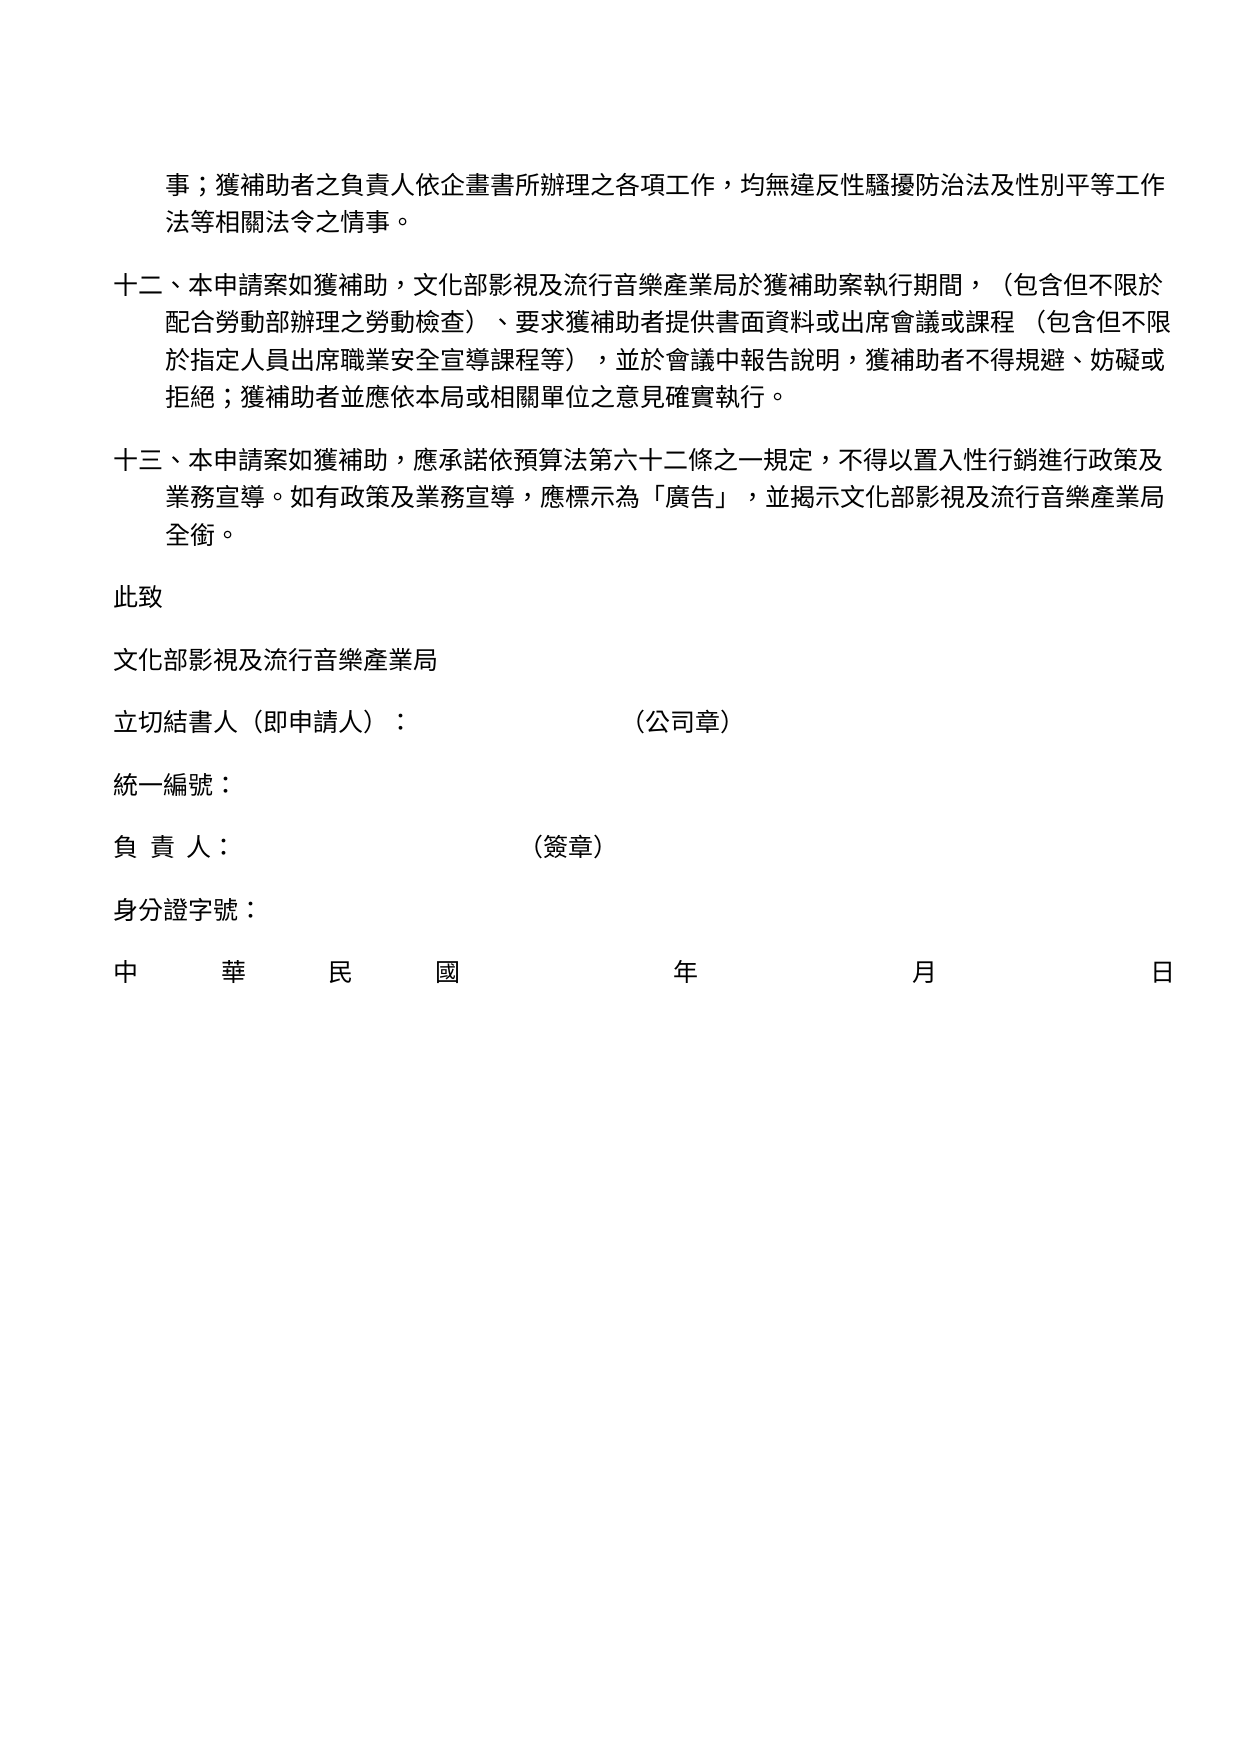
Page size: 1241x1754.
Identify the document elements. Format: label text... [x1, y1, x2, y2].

text 中 華 民 國 年 月 日 [114, 952, 1177, 989]
text 身分證字號： [114, 889, 1177, 927]
text 此致 [114, 577, 1177, 614]
list 事；獲補助者之負責人依企畫書所辦理之各項工作，均無違反性騷擾防治法及性別平等工作法等相關法令之情事。 [114, 164, 1177, 239]
list 本申請案如獲補助，文化部影視及流行音樂產業局於獲補助案執行期間，（包含但不限於配合勞動部辦理之勞動檢查）、要求獲補助者提供書面資料或出席會議或課程 （包含但不限於指定人員出席職業安全宣導課程等），並於會議中報告說明，獲補助者不得規避、妨礙或拒絕；獲補助者並應依本局或相關單位之意見確實執行。 [114, 264, 1177, 414]
text 統一編號： [114, 764, 1177, 802]
text 立切結書人（即申請人）： （公司章） [114, 702, 1177, 739]
text 負 責 人： （簽章） [114, 827, 1177, 864]
text 文化部影視及流行音樂產業局 [114, 639, 1177, 677]
list 本申請案如獲補助，應承諾依預算法第六十二條之一規定，不得以置入性行銷進行政策及業務宣導。如有政策及業務宣導，應標示為「廣告」，並揭示文化部影視及流行音樂產業局全銜。 [114, 439, 1177, 552]
